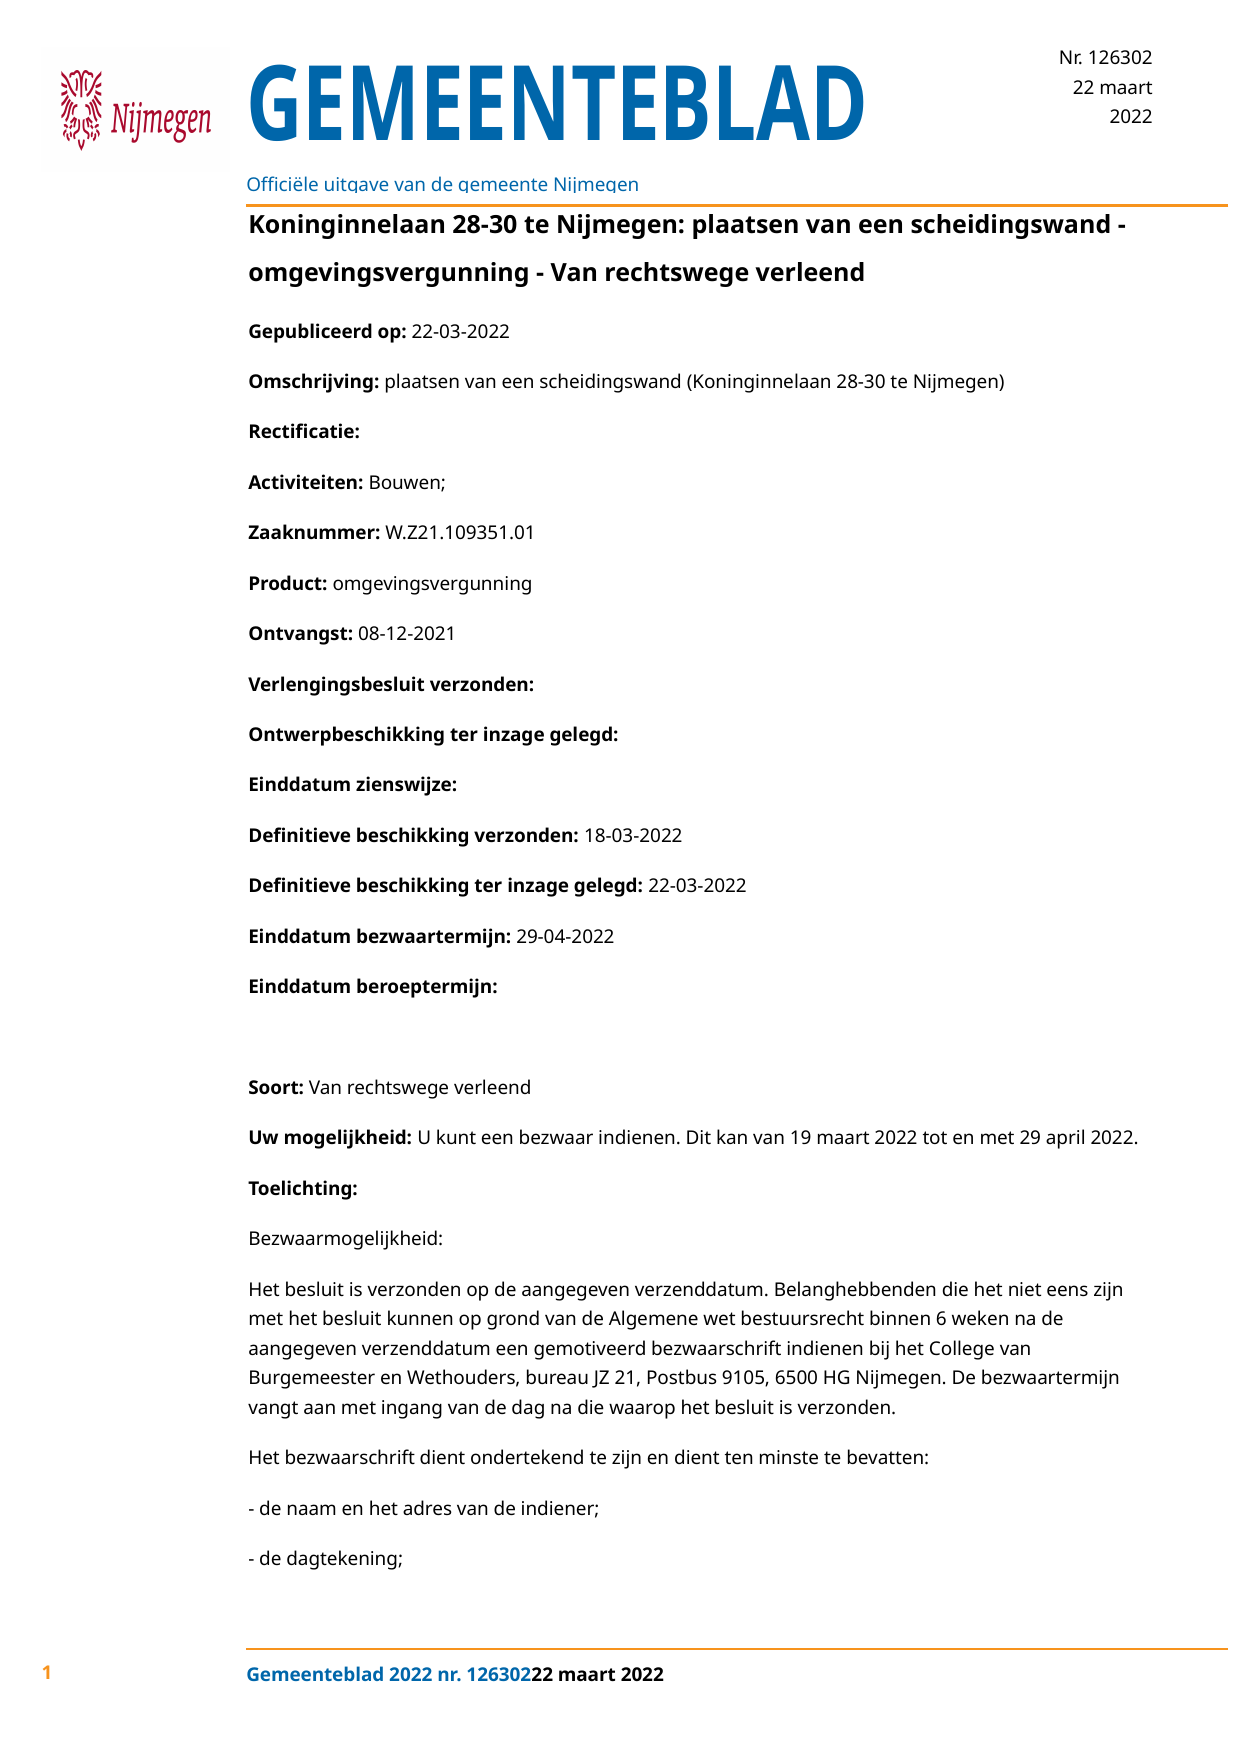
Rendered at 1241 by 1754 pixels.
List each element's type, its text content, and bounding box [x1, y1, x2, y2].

text Einddatum beroeptermijn: [248, 973, 1152, 999]
text - de naam en het adres van de indiener; [248, 1495, 1152, 1521]
picture [41, 47, 231, 172]
text Gepubliceerd op: 22-03-2022 [248, 318, 1152, 344]
text Definitieve beschikking ter inzage gelegd: 22-03-2022 [248, 872, 1152, 898]
text Het besluit is verzonden op de aangegeven verzenddatum. Belanghebbenden die het niet eens zijn met het besluit kunnen op grond van de Algemene wet bestuursrecht binnen 6 weken na de aangegeven verzenddatum een gemotiveerd bezwaarschrift indienen bij het College van Burgemeester en Wethouders, bureau JZ 21, Postbus 9105, 6500 HG Nijmegen. De bezwaartermijn vangt aan met ingang van de dag na die waarop het besluit is verzonden. [248, 1276, 1152, 1420]
text Verlengingsbesluit verzonden: [248, 671, 1152, 697]
text Definitieve beschikking verzonden: 18-03-2022 [248, 822, 1152, 848]
text Product: omgevingsvergunning [248, 570, 1152, 596]
text Zaaknummer: W.Z21.109351.01 [248, 519, 1152, 545]
text Activiteiten: Bouwen; [248, 469, 1152, 495]
text Einddatum bezwaartermijn: 29-04-2022 [248, 923, 1152, 949]
text Bezwaarmogelijkheid: [248, 1225, 1152, 1251]
text Einddatum zienswijze: [248, 772, 1152, 797]
text Toelichting: [248, 1175, 1152, 1201]
text - de dagtekening; [248, 1545, 1152, 1571]
text Soort: Van rechtswege verleend [248, 1074, 1152, 1100]
text Koninginnelaan 28-30 te Nijmegen: plaatsen van een scheidingswand - omgevingsvergunning - Van rechtswege verleend [248, 207, 1152, 288]
text Het bezwaarschrift dient ondertekend te zijn en dient ten minste te bevatten: [248, 1444, 1152, 1470]
text Ontvangst: 08-12-2021 [248, 620, 1152, 646]
text Omschrijving: plaatsen van een scheidingswand (Koninginnelaan 28-30 te Nijmegen) [248, 368, 1152, 394]
text Ontwerpbeschikking ter inzage gelegd: [248, 721, 1152, 747]
text Rectificatie: [248, 419, 1152, 444]
text Uw mogelijkheid: U kunt een bezwaar indienen. Dit kan van 19 maart 2022 tot en met 29 april 2022. [248, 1124, 1152, 1150]
